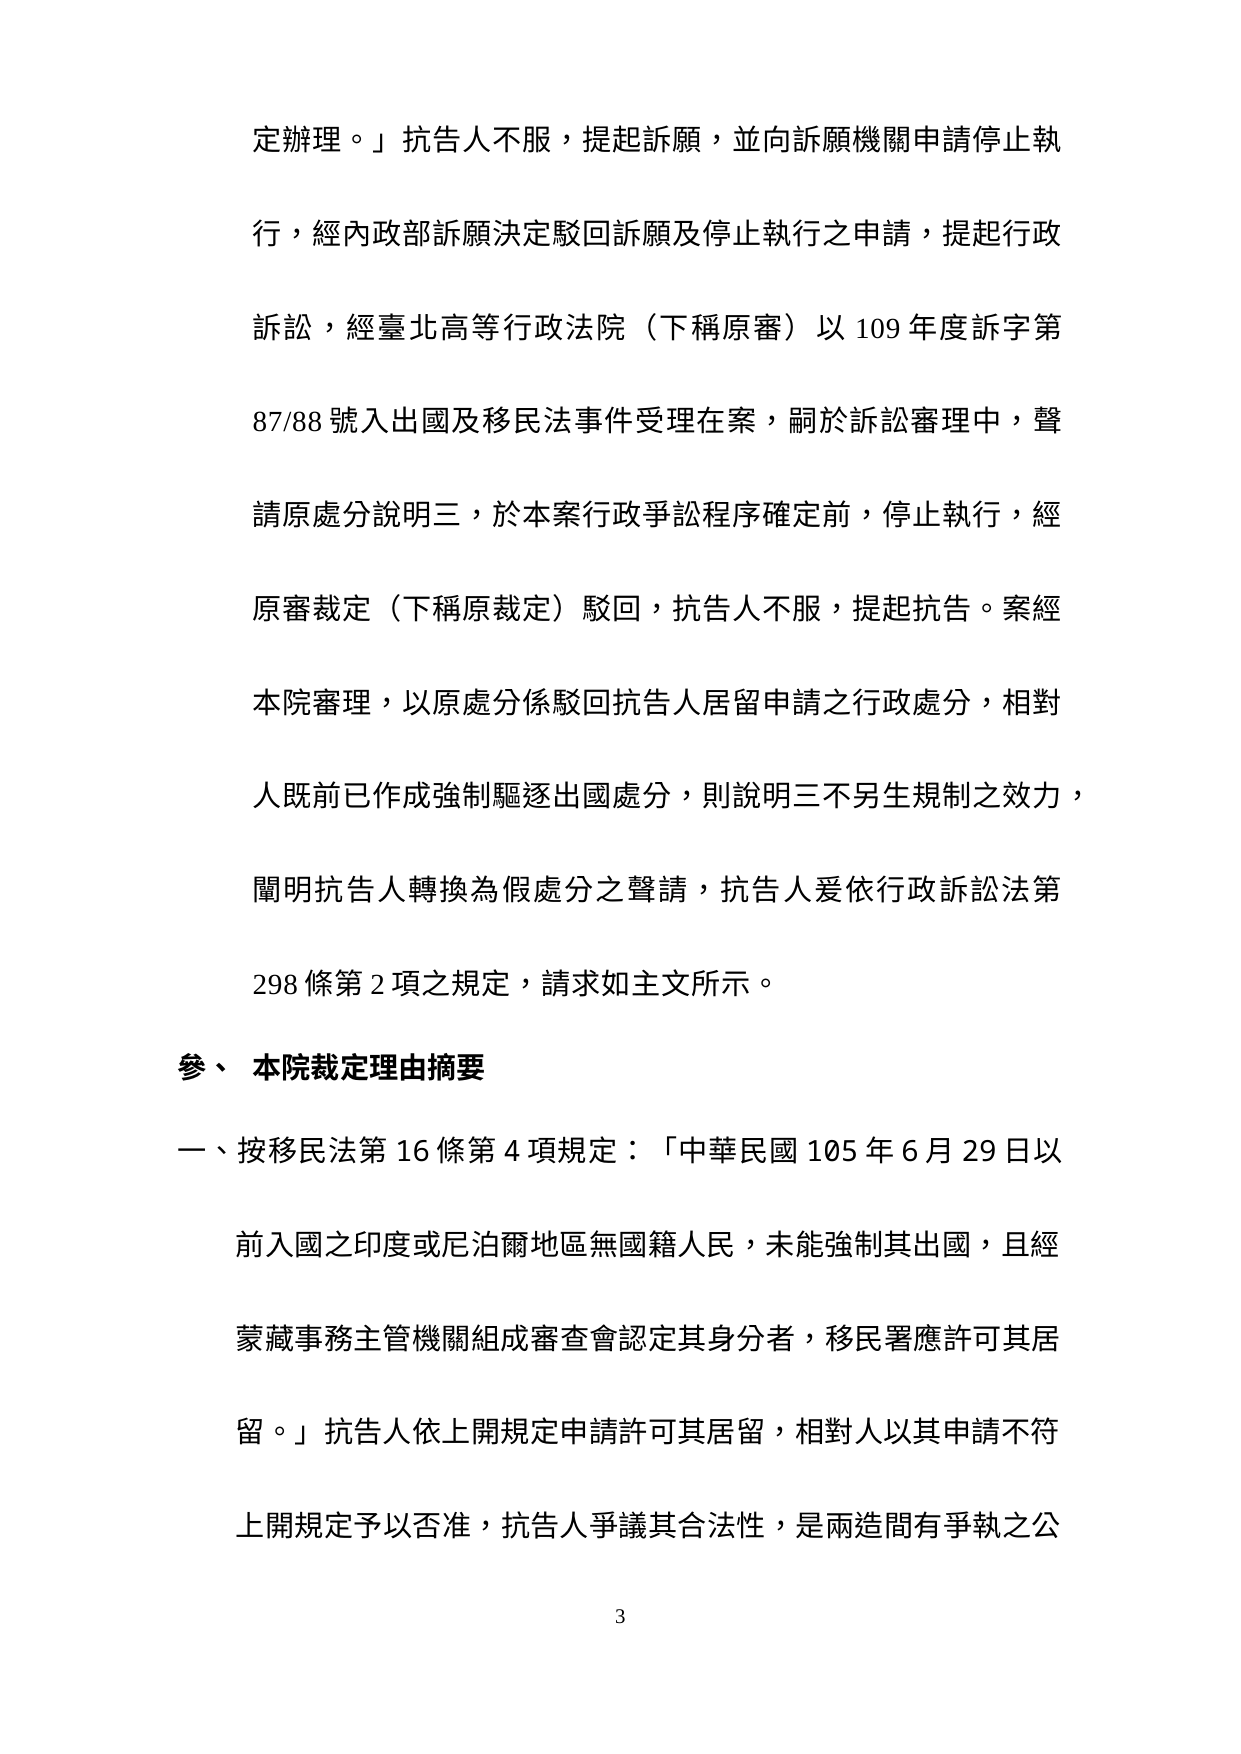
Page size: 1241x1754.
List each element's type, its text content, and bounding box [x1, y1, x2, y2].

list 本院裁定理由摘要 [177, 1024, 1063, 1086]
text 抗告人嘎瑪賜萊、仁青曲仲及貝瑪卓瑪持尼泊爾護照，抗告人慈仁持印度護照，分別於民國94年至104年，以弘法事由停留或依親事由居留簽證入國，簽證效期分別至100年至106年。入出國及移民法（下稱移民法）第16條第4項於105年11月16日修正公布，於同年12月1日施行，抗告人分別於105年12月16日及106年5月3日向相對人提交「中華民國105年6月29日以前入國之印度尼泊爾地區疑似無國籍人民之身分與居留資料檢視表」，表示其入境所持用之證照為偽造，屬尼泊爾或印度地區無國籍人民，申請居留許可。相對人函請前蒙藏委員會確認抗告人之藏族身分，並經該會認定抗告人為藏族在案後，相對人分別於106年6月21日至同年8月15日，以抗告人違反移民法第31條第1項規定，依同法第36條規定作成強制驅逐出國處分，並於同日作成收容替代處分。108年5月27日相對人以書函（下稱原處分）復抗告人以：「說明：一、依據本署108年3月29日召開跨部會研商『滯臺藏人』專案會議決議辦理。二、經上開會議決議，台端不符合入出國及移民法(簡稱本法)第16條第4項之規定。三、有關台端在臺逾期停（居）留一節，請台端於文到10日內自行辦理出國事宜，逾期未辦理出國，本署權責單位將依本法第36條及第38條規定辦理。」抗告人不服，提起訴願，並向訴願機關申請停止執行，經內政部訴願決定駁回訴願及停止執行之申請，提起行政訴訟，經臺北高等行政法院（下稱原審）以109年度訴字第87/88號入出國及移民法事件受理在案，嗣於訴訟審理中，聲請原處分說明三，於本案行政爭訟程序確定前，停止執行，經原審裁定（下稱原裁定）駁回，抗告人不服，提起抗告。案經本院審理，以原處分係駁回抗告人居留申請之行政處分，相對人既前已作成強制驅逐出國處分，則說明三不另生規制之效力，闡明抗告人轉換為假處分之聲請，抗告人爰依行政訴訟法第298條第2項之規定，請求如主文所示。 [252, 96, 1063, 1002]
text 一、按移民法第16條第4項規定：「中華民國105年6月29日以前入國之印度或尼泊爾地區無國籍人民，未能強制其出國，且經蒙藏事務主管機關組成審查會認定其身分者，移民署應許可其居留。」抗告人依上開規定申請許可其居留，相對人以其申請不符上開規定予以否准，抗告人爭議其合法性，是兩造間有爭執之公 [177, 1107, 1063, 1545]
